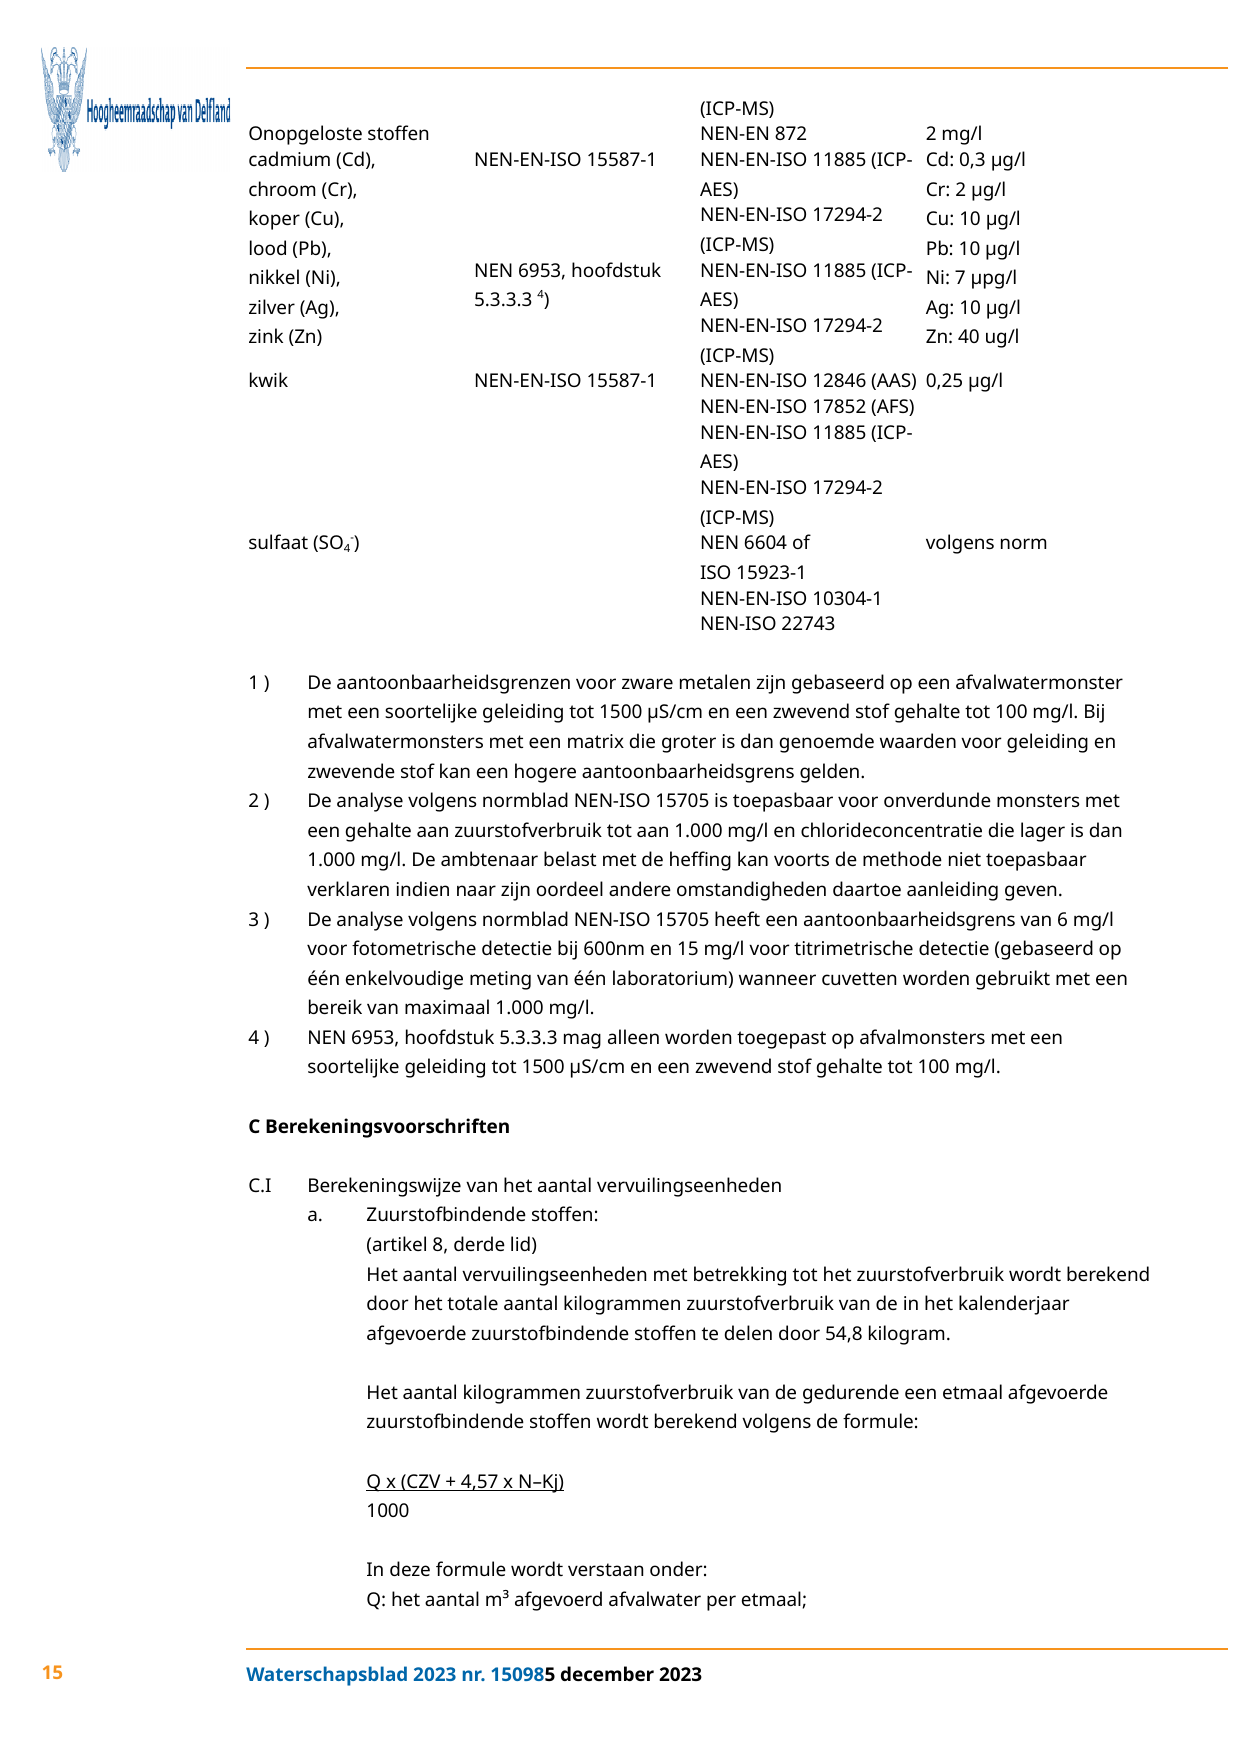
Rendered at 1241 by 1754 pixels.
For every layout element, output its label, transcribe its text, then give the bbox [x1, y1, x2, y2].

table_cell volgens norm [926, 530, 1152, 636]
list Berekeningswijze van het aantal vervuilingseenheden [248, 1172, 1152, 1198]
table_cell NEN-EN-ISO 17294-2 (ICP-MS) [700, 474, 926, 529]
table_cell NEN-ISO 22743 [700, 611, 926, 636]
list Zuurstofbindende stoffen: [307, 1202, 1152, 1227]
table_cell [248, 95, 474, 121]
list Het aantal kilogrammen zuurstofverbruik van de gedurende een etmaal afgevoerde zuurstofbindende stoffen wordt berekend volgens de formule: [307, 1379, 1152, 1434]
list 1000 [307, 1497, 1152, 1523]
table_cell NEN-EN-ISO 17294-2 (ICP-MS) [700, 312, 926, 367]
table_cell [926, 95, 1152, 121]
table_cell [474, 95, 700, 121]
table_cell sulfaat (SO4-) [248, 530, 474, 636]
table_cell NEN-EN-ISO 15587-1 [474, 368, 700, 529]
table_cell Cd: 0,3 µg/l Cr: 2 µg/l Cu: 10 µg/l Pb: 10 µg/l Ni: 7 µpg/l Ag: 10 µg/l Zn: 40 ug/l [926, 146, 1152, 367]
table_cell NEN-EN-ISO 11885 (ICP-AES) [700, 146, 926, 202]
table_cell NEN-EN-ISO 12846 (AAS) [700, 368, 926, 393]
table_cell NEN 6604 of ISO 15923-1 [700, 530, 926, 585]
table_cell NEN-EN-ISO 11885 (ICP-AES) [700, 419, 926, 474]
table_cell cadmium (Cd), chroom (Cr), koper (Cu), lood (Pb), nikkel (Ni), zilver (Ag), zink (Zn) [248, 146, 474, 367]
list De aantoonbaarheidsgrenzen voor zware metalen zijn gebaseerd op een afvalwatermonster met een soortelijke geleiding tot 1500 µS/cm en een zwevend stof gehalte tot 100 mg/l. Bij afvalwatermonsters met een matrix die groter is dan genoemde waarden voor geleiding en zwevende stof kan een hogere aantoonbaarheidsgrens gelden. [248, 669, 1152, 784]
picture [41, 47, 231, 172]
table_cell NEN-EN-ISO 17294-2 (ICP-MS) [700, 202, 926, 257]
table_cell (ICP-MS) [700, 95, 926, 121]
list In deze formule wordt verstaan onder: [307, 1557, 1152, 1582]
table_cell 0,25 µg/l [926, 368, 1152, 529]
table_cell NEN 6953, hoofdstuk 5.3.3.3 4) [474, 257, 700, 367]
table_cell NEN-EN-ISO 10304-1 [700, 585, 926, 611]
list Het aantal vervuilingseenheden met betrekking tot het zuurstofverbruik wordt berekend door het totale aantal kilogrammen zuurstofverbruik van de in het kalenderjaar afgevoerde zuurstofbindende stoffen te delen door 54,8 kilogram. [307, 1261, 1152, 1346]
table_cell kwik [248, 368, 474, 529]
table_cell NEN-EN-ISO 15587-1 [474, 146, 700, 257]
table_cell Onopgeloste stoffen [248, 121, 474, 146]
table_cell [474, 121, 700, 146]
table_cell NEN-EN-ISO 11885 (ICP-AES) [700, 257, 926, 312]
table_cell NEN-EN-ISO 17852 (AFS) [700, 393, 926, 419]
list Q: het aantal m³ afgevoerd afvalwater per etmaal; [307, 1586, 1152, 1612]
list Q x (CZV + 4,57 x N–Kj) [307, 1468, 1152, 1494]
text C Berekeningsvoorschriften [248, 1113, 1152, 1139]
table_cell [474, 530, 700, 636]
list (artikel 8, derde lid) [307, 1231, 1152, 1257]
list De analyse volgens normblad NEN-ISO 15705 is toepasbaar voor onverdunde monsters met een gehalte aan zuurstofverbruik tot aan 1.000 mg/l en chlorideconcentratie die lager is dan 1.000 mg/l. De ambtenaar belast met de heffing kan voorts de methode niet toepasbaar verklaren indien naar zijn oordeel andere omstandigheden daartoe aanleiding geven. [248, 787, 1152, 902]
table_cell NEN-EN 872 [700, 121, 926, 146]
list NEN 6953, hoofdstuk 5.3.3.3 mag alleen worden toegepast op afvalmonsters met een soortelijke geleiding tot 1500 µS/cm en een zwevend stof gehalte tot 100 mg/l. [248, 1024, 1152, 1079]
table_cell 2 mg/l [926, 121, 1152, 146]
list De analyse volgens normblad NEN-ISO 15705 heeft een aantoonbaarheidsgrens van 6 mg/l voor fotometrische detectie bij 600nm en 15 mg/l voor titrimetrische detectie (gebaseerd op één enkelvoudige meting van één laboratorium) wanneer cuvetten worden gebruikt met een bereik van maximaal 1.000 mg/l. [248, 906, 1152, 1020]
